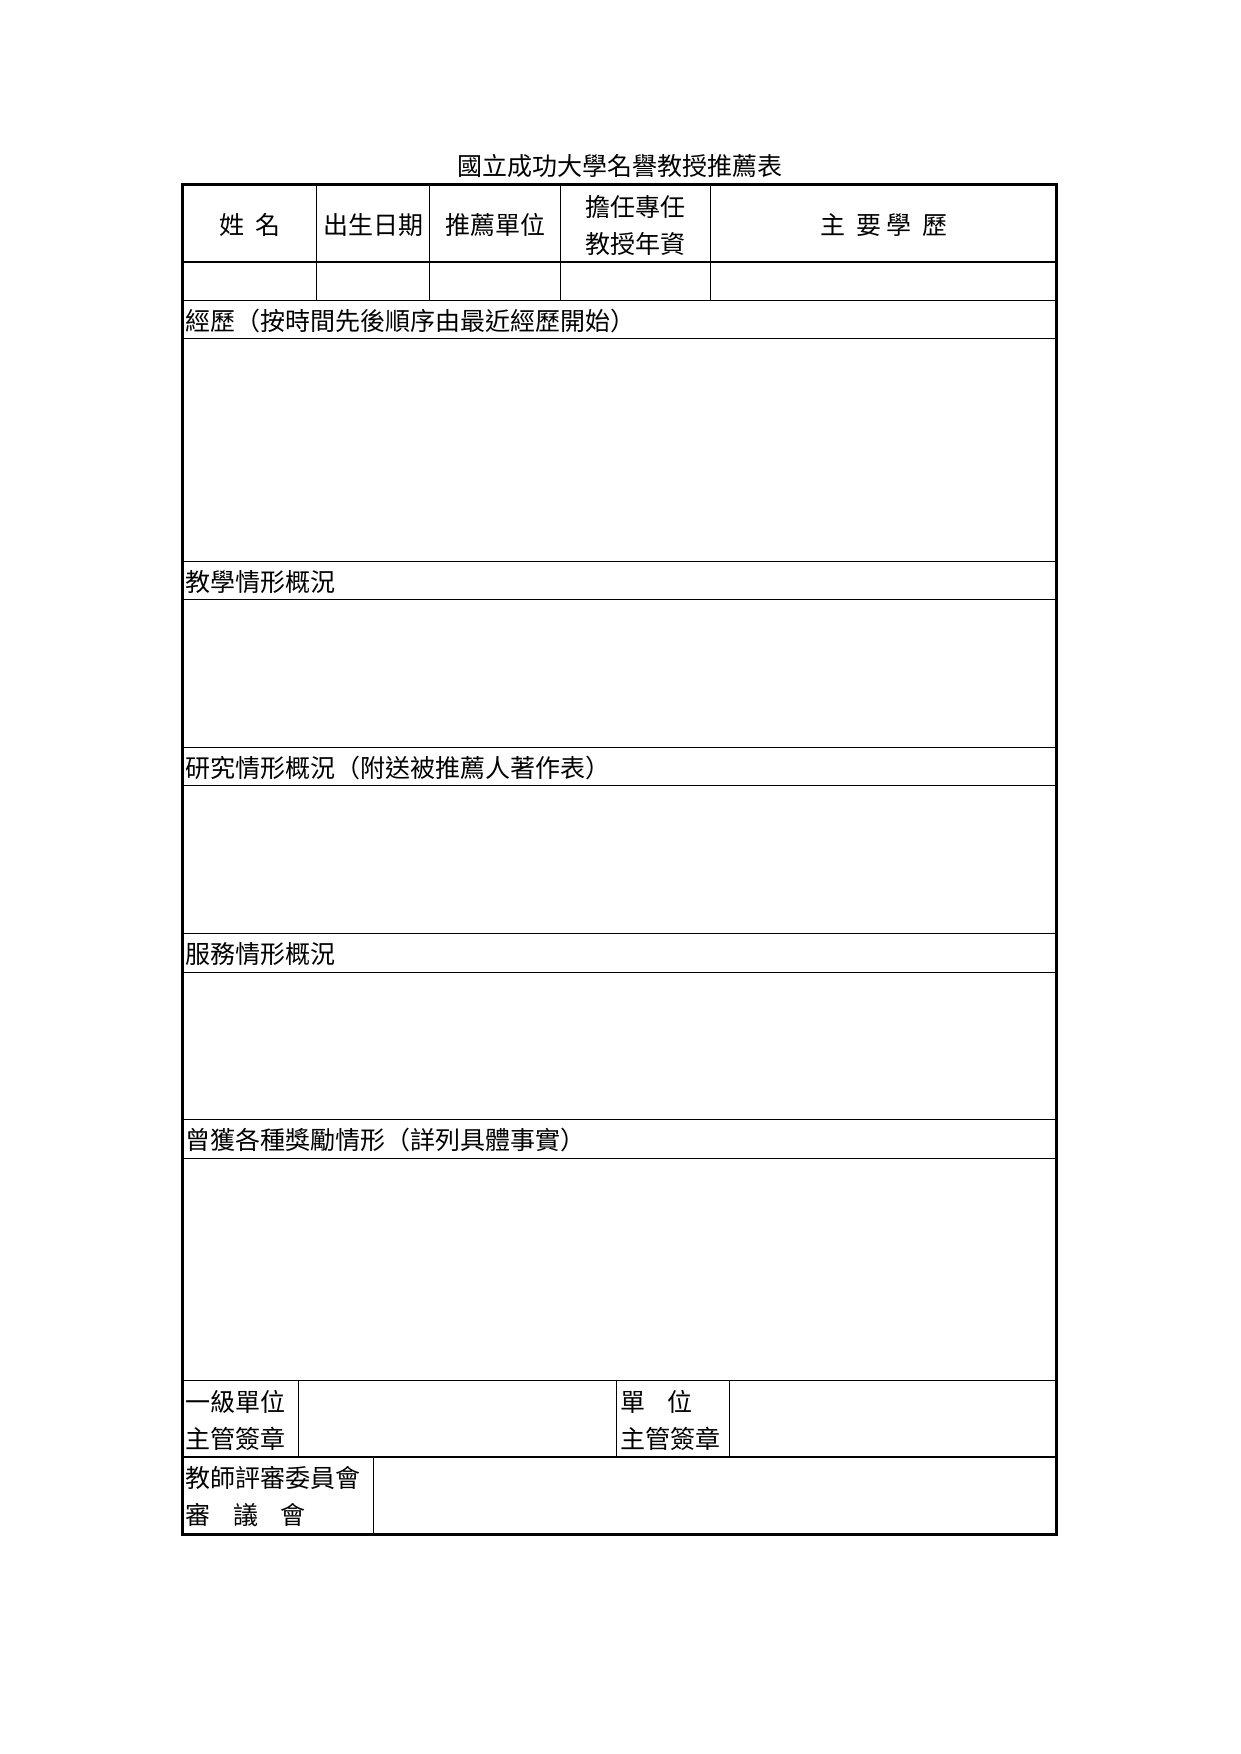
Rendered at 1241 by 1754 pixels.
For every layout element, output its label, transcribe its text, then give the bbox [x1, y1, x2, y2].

table_cell 教師評審委員會 審 議 會 [184, 1458, 373, 1532]
table_cell [184, 786, 1055, 933]
table_cell [374, 1458, 1055, 1532]
table_cell 教學情形概況 [184, 562, 1055, 599]
text 國立成功大學名譽教授推薦表 [187, 146, 1053, 183]
table_cell [711, 263, 1055, 299]
table_cell 單 位 主管簽章 [617, 1381, 729, 1456]
table_header 擔任專任 教授年資 [561, 186, 710, 261]
table_header 推薦單位 [430, 186, 560, 261]
table_cell [317, 263, 429, 299]
table_cell [184, 600, 1055, 747]
table_header 主 要 學 歷 [711, 186, 1055, 261]
table_cell [299, 1381, 616, 1456]
table_cell [561, 263, 710, 299]
table_cell 一級單位 主管簽章 [184, 1381, 298, 1456]
table_cell [184, 1159, 1055, 1380]
table_header 出生日期 [317, 186, 429, 261]
table_cell 研究情形概況（附送被推薦人著作表） [184, 748, 1055, 785]
table_cell 服務情形概況 [184, 934, 1055, 972]
table_cell [430, 263, 560, 299]
table_cell [184, 339, 1055, 561]
table_cell [184, 973, 1055, 1119]
table_cell [184, 263, 316, 299]
table_cell [730, 1381, 1055, 1456]
table_header 姓 名 [184, 186, 316, 261]
table_cell 經歷（按時間先後順序由最近經歷開始） [184, 301, 1055, 338]
table_cell 曾獲各種獎勵情形（詳列具體事實） [184, 1120, 1055, 1158]
